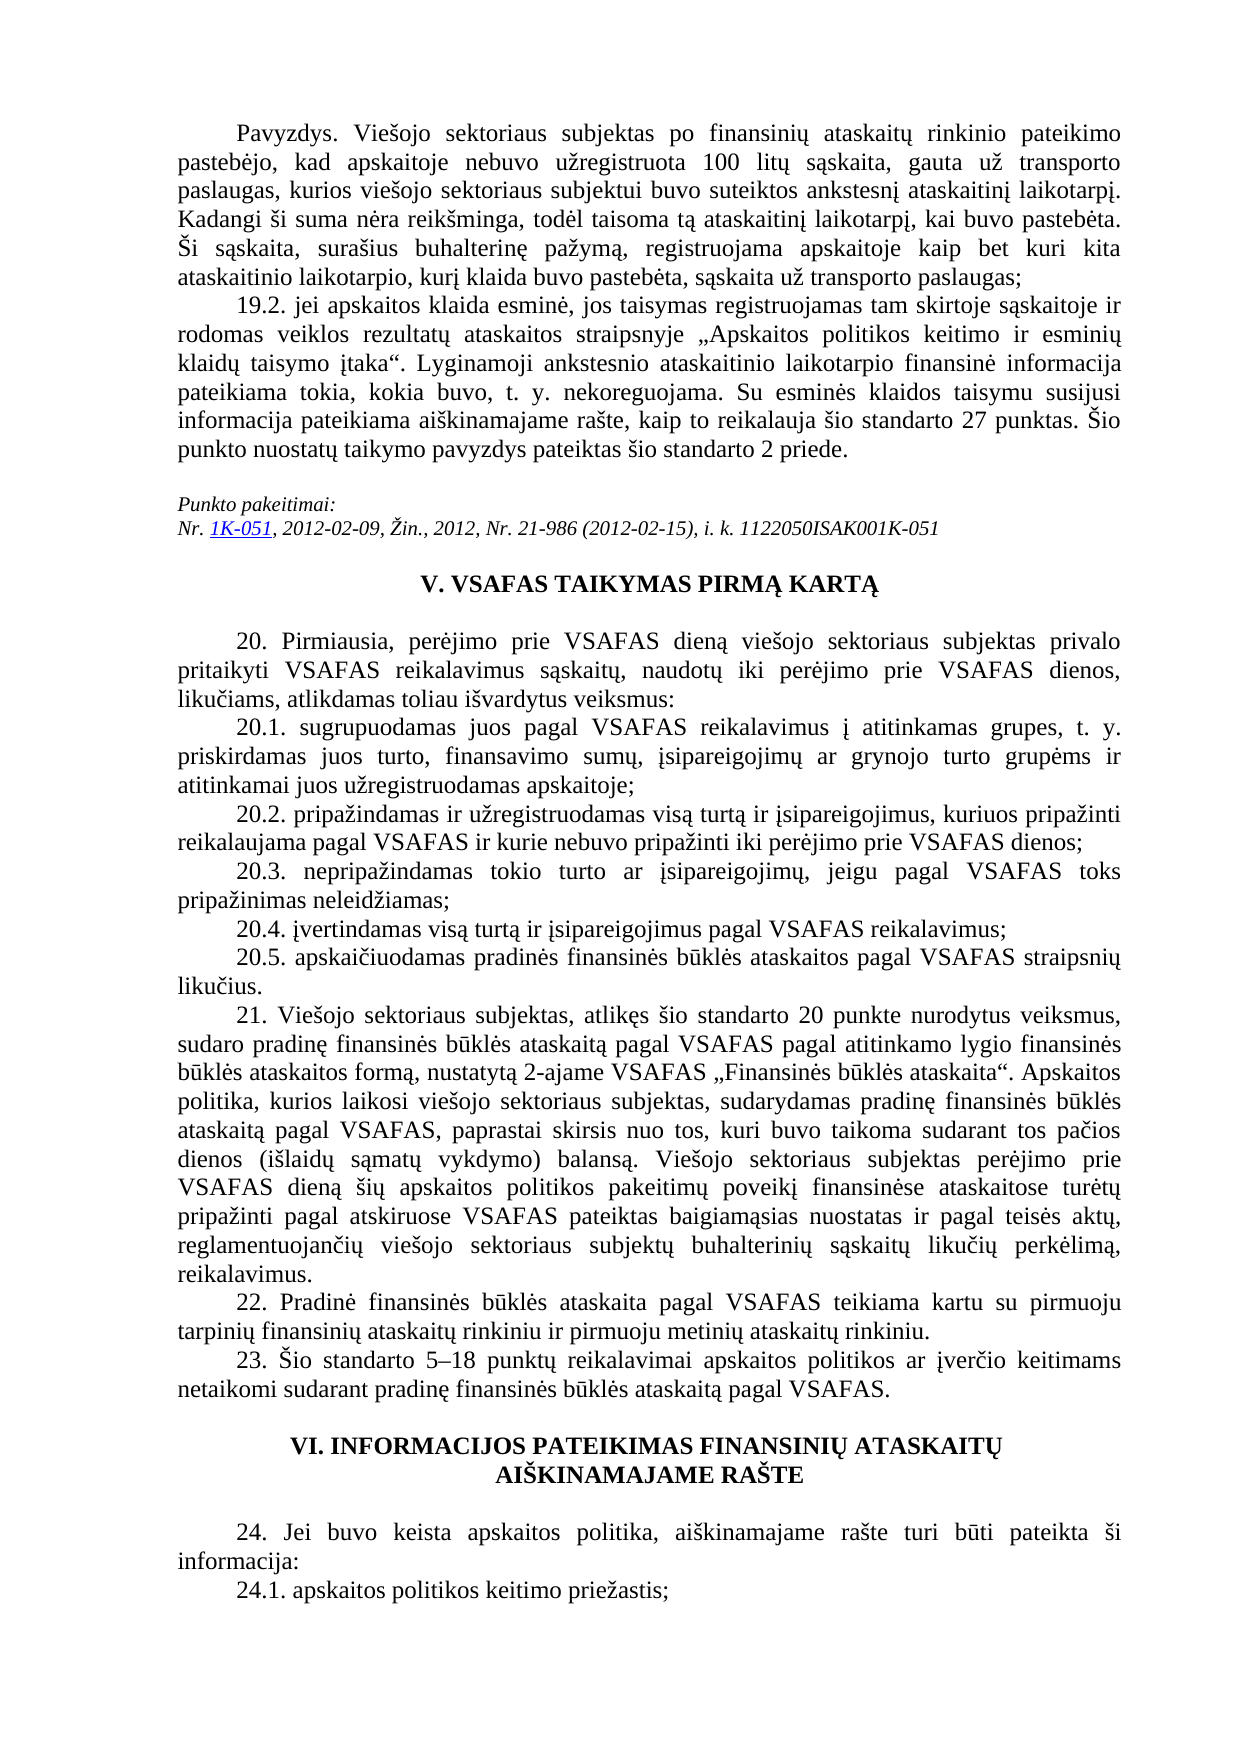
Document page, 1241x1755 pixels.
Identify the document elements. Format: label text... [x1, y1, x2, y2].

text 20.1. sugrupuodamas juos pagal VSAFAS reikalavimus į atitinkamas grupes, t. y. priskirdamas juos turto, finansavimo sumų, įsipareigojimų ar grynojo turto grupėms ir atitinkamai juos užregistruodamas apskaitoje; [177, 712, 1122, 799]
text 21. Viešojo sektoriaus subjektas, atlikęs šio standarto 20 punkte nurodytus veiksmus, sudaro pradinę finansinės būklės ataskaitą pagal VSAFAS pagal atitinkamo lygio finansinės būklės ataskaitos formą, nustatytą 2-ajame VSAFAS „Finansinės būklės ataskaita“. Apskaitos politika, kurios laikosi viešojo sektoriaus subjektas, sudarydamas pradinę finansinės būklės ataskaitą pagal VSAFAS, paprastai skirsis nuo tos, kuri buvo taikoma sudarant tos pačios dienos (išlaidų sąmatų vykdymo) balansą. Viešojo sektoriaus subjektas perėjimo prie VSAFAS dieną šių apskaitos politikos pakeitimų poveikį finansinėse ataskaitose turėtų pripažinti pagal atskiruose VSAFAS pateiktas baigiamąsias nuostatas ir pagal teisės aktų, reglamentuojančių viešojo sektoriaus subjektų buhalterinių sąskaitų likučių perkėlimą, reikalavimus. [177, 1000, 1122, 1287]
text VI. INFORMACIJOS PATEIKIMAS FINANSINIŲ ATASKAITŲ [177, 1431, 1122, 1460]
text 23. Šio standarto 5–18 punktų reikalavimai apskaitos politikos ar įverčio keitimams netaikomi sudarant pradinę finansinės būklės ataskaitą pagal VSAFAS. [177, 1345, 1122, 1402]
text Pavyzdys. Viešojo sektoriaus subjektas po finansinių ataskaitų rinkinio pateikimo pastebėjo, kad apskaitoje nebuvo užregistruota 100 litų sąskaita, gauta už transporto paslaugas, kurios viešojo sektoriaus subjektui buvo suteiktos ankstesnį ataskaitinį laikotarpį. Kadangi ši suma nėra reikšminga, todėl taisoma tą ataskaitinį laikotarpį, kai buvo pastebėta. Ši sąskaita, surašius buhalterinę pažymą, registruojama apskaitoje kaip bet kuri kita ataskaitinio laikotarpio, kurį klaida buvo pastebėta, sąskaita už transporto paslaugas; [177, 118, 1122, 291]
text 20.5. apskaičiuodamas pradinės finansinės būklės ataskaitos pagal VSAFAS straipsnių likučius. [177, 942, 1122, 1000]
text 22. Pradinė finansinės būklės ataskaita pagal VSAFAS teikiama kartu su pirmuoju tarpinių finansinių ataskaitų rinkiniu ir pirmuoju metinių ataskaitų rinkiniu. [177, 1287, 1122, 1345]
text 20.4. įvertindamas visą turtą ir įsipareigojimus pagal VSAFAS reikalavimus; [177, 914, 1122, 942]
text 24.1. apskaitos politikos keitimo priežastis; [177, 1575, 1122, 1604]
text 24. Jei buvo keista apskaitos politika, aiškinamajame rašte turi būti pateikta ši informacija: [177, 1517, 1122, 1575]
text 19.2. jei apskaitos klaida esminė, jos taisymas registruojamas tam skirtoje sąskaitoje ir rodomas veiklos rezultatų ataskaitos straipsnyje „Apskaitos politikos keitimo ir esminių klaidų taisymo įtaka“. Lyginamoji ankstesnio ataskaitinio laikotarpio finansinė informacija pateikiama tokia, kokia buvo, t. y. nekoreguojama. Su esminės klaidos taisymu susijusi informacija pateikiama aiškinamajame rašte, kaip to reikalauja šio standarto 27 punktas. Šio punkto nuostatų taikymo pavyzdys pateiktas šio standarto 2 priede. [177, 291, 1122, 463]
text 20.3. nepripažindamas tokio turto ar įsipareigojimų, jeigu pagal VSAFAS toks pripažinimas neleidžiamas; [177, 856, 1122, 914]
text AIŠKINAMAJAME RAŠTE [177, 1460, 1122, 1489]
text Punkto pakeitimai: [177, 492, 1122, 516]
text 20. Pirmiausia, perėjimo prie VSAFAS dieną viešojo sektoriaus subjektas privalo pritaikyti VSAFAS reikalavimus sąskaitų, naudotų iki perėjimo prie VSAFAS dienos, likučiams, atlikdamas toliau išvardytus veiksmus: [177, 626, 1122, 712]
text 20.2. pripažindamas ir užregistruodamas visą turtą ir įsipareigojimus, kuriuos pripažinti reikalaujama pagal VSAFAS ir kurie nebuvo pripažinti iki perėjimo prie VSAFAS dienos; [177, 799, 1122, 856]
text Nr. 1K-051, 2012-02-09, Žin., 2012, Nr. 21-986 (2012-02-15), i. k. 1122050ISAK001K-051 [177, 516, 1122, 540]
text V. VSAFAS TAIKYMAS PIRMĄ KARTĄ [177, 569, 1122, 597]
